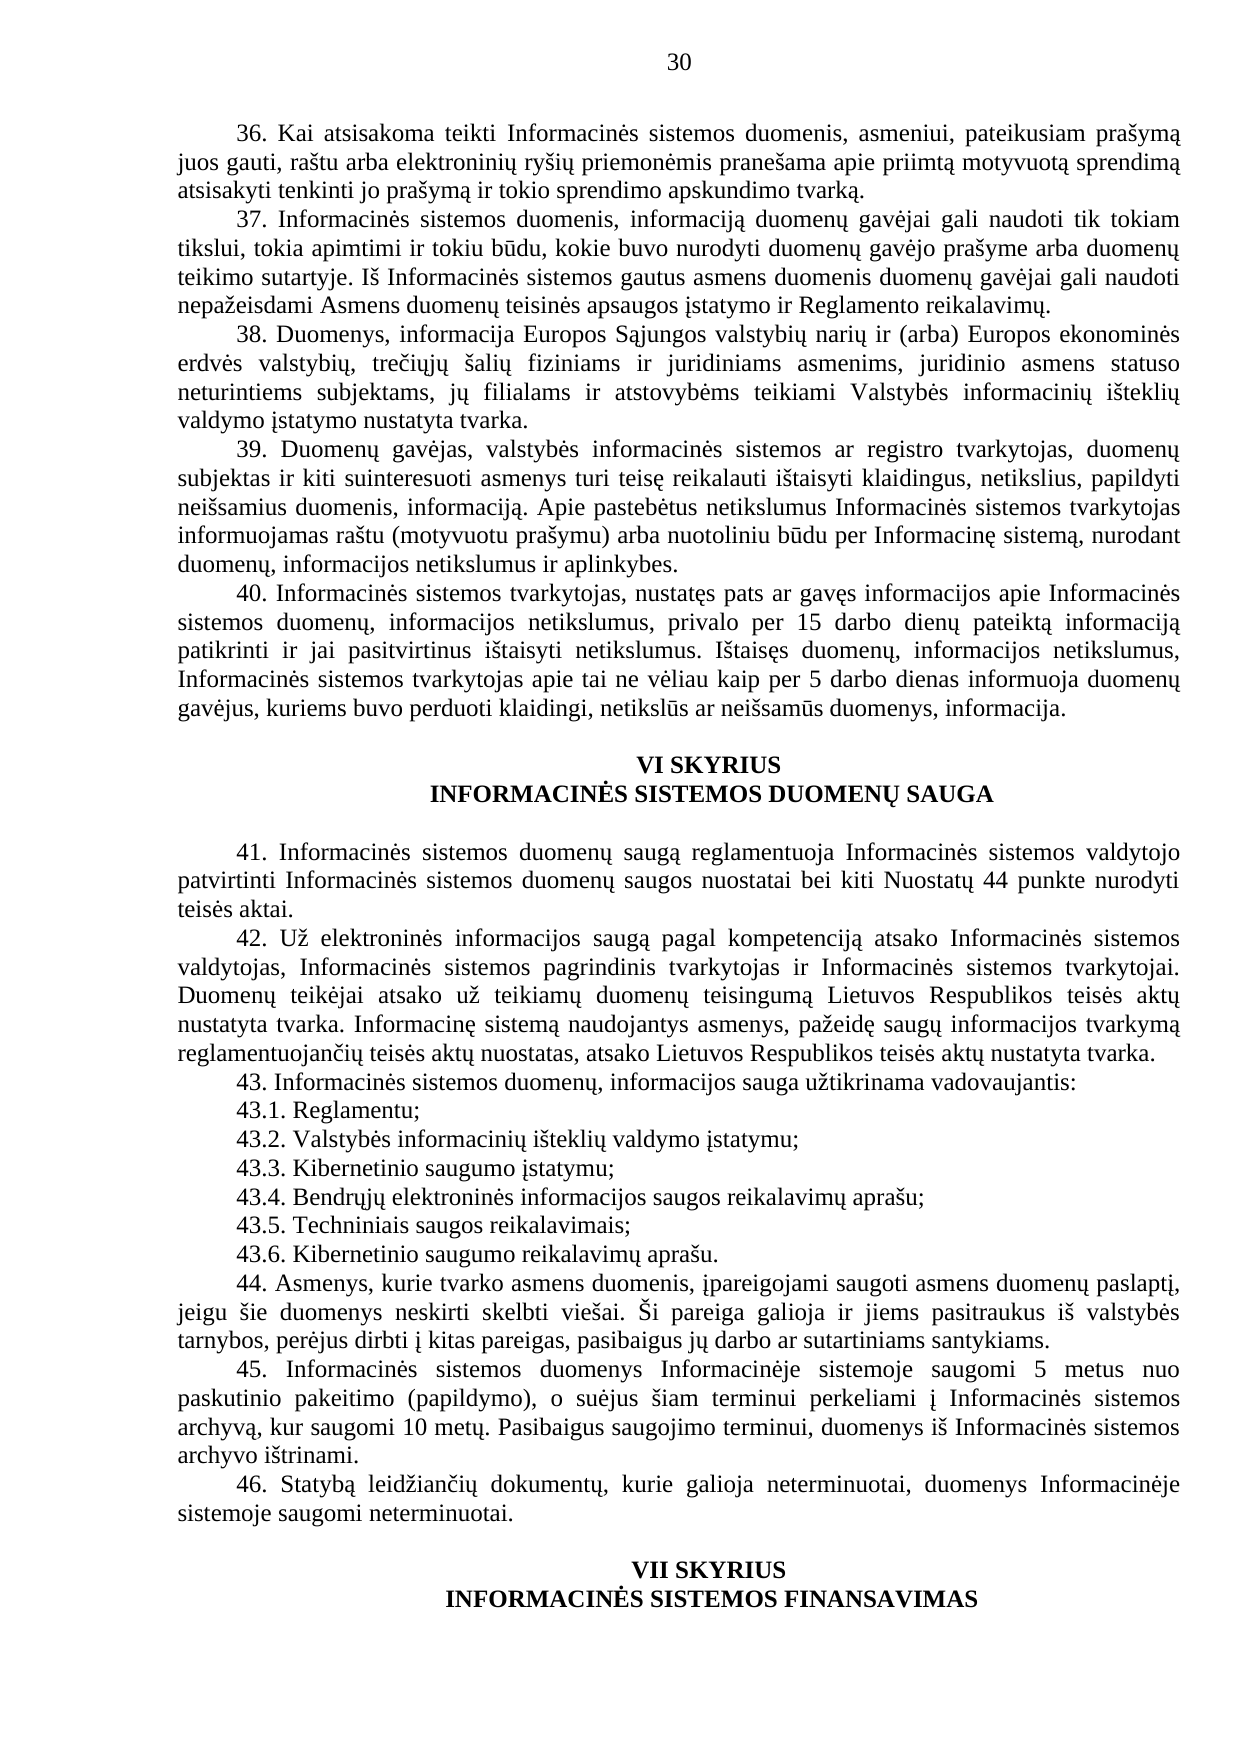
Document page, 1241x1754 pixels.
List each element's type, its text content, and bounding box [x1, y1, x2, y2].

text 43. Informacinės sistemos duomenų, informacijos sauga užtikrinama vadovaujantis: [177, 1067, 1181, 1096]
text 43.4. Bendrųjų elektroninės informacijos saugos reikalavimų aprašu; [177, 1182, 1181, 1211]
text 42. Už elektroninės informacijos saugą pagal kompetenciją atsako Informacinės sistemos valdytojas, Informacinės sistemos pagrindinis tvarkytojas ir Informacinės sistemos tvarkytojai. Duomenų teikėjai atsako už teikiamų duomenų teisingumą Lietuvos Respublikos teisės aktų nustatyta tvarka. Informacinę sistemą naudojantys asmenys, pažeidę saugų informacijos tvarkymą reglamentuojančių teisės aktų nuostatas, atsako Lietuvos Respublikos teisės aktų nustatyta tvarka. [177, 923, 1181, 1067]
text 38. Duomenys, informacija Europos Sąjungos valstybių narių ir (arba) Europos ekonominės erdvės valstybių, trečiųjų šalių fiziniams ir juridiniams asmenims, juridinio asmens statuso neturintiems subjektams, jų filialams ir atstovybėms teikiami Valstybės informacinių išteklių valdymo įstatymo nustatyta tvarka. [177, 319, 1181, 434]
text 45. Informacinės sistemos duomenys Informacinėje sistemoje saugomi 5 metus nuo paskutinio pakeitimo (papildymo), o suėjus šiam terminui perkeliami į Informacinės sistemos archyvą, kur saugomi 10 metų. Pasibaigus saugojimo terminui, duomenys iš Informacinės sistemos archyvo ištrinami. [177, 1354, 1181, 1469]
text INFORMACINĖS SISTEMOS duomenų SAUGA [177, 779, 1181, 808]
text 37. Informacinės sistemos duomenis, informaciją duomenų gavėjai gali naudoti tik tokiam tikslui, tokia apimtimi ir tokiu būdu, kokie buvo nurodyti duomenų gavėjo prašyme arba duomenų teikimo sutartyje. Iš Informacinės sistemos gautus asmens duomenis duomenų gavėjai gali naudoti nepažeisdami Asmens duomenų teisinės apsaugos įstatymo ir Reglamento reikalavimų. [177, 204, 1181, 319]
text 39. Duomenų gavėjas, valstybės informacinės sistemos ar registro tvarkytojas, duomenų subjektas ir kiti suinteresuoti asmenys turi teisę reikalauti ištaisyti klaidingus, netikslius, papildyti neišsamius duomenis, informaciją. Apie pastebėtus netikslumus Informacinės sistemos tvarkytojas informuojamas raštu (motyvuotu prašymu) arba nuotoliniu būdu per Informacinę sistemą, nurodant duomenų, informacijos netikslumus ir aplinkybes. [177, 434, 1181, 578]
text VI SKYRIUS [177, 751, 1181, 779]
text 40. Informacinės sistemos tvarkytojas, nustatęs pats ar gavęs informacijos apie Informacinės sistemos duomenų, informacijos netikslumus, privalo per 15 darbo dienų pateiktą informaciją patikrinti ir jai pasitvirtinus ištaisyti netikslumus. Ištaisęs duomenų, informacijos netikslumus, Informacinės sistemos tvarkytojas apie tai ne vėliau kaip per 5 darbo dienas informuoja duomenų gavėjus, kuriems buvo perduoti klaidingi, netikslūs ar neišsamūs duomenys, informacija. [177, 578, 1181, 722]
text 43.1. Reglamentu; [177, 1096, 1181, 1124]
text 41. Informacinės sistemos duomenų saugą reglamentuoja Informacinės sistemos valdytojo patvirtinti Informacinės sistemos duomenų saugos nuostatai bei kiti Nuostatų 44 punkte nurodyti teisės aktai. [177, 837, 1181, 923]
text 36. Kai atsisakoma teikti Informacinės sistemos duomenis, asmeniui, pateikusiam prašymą juos gauti, raštu arba elektroninių ryšių priemonėmis pranešama apie priimtą motyvuotą sprendimą atsisakyti tenkinti jo prašymą ir tokio sprendimo apskundimo tvarką. [177, 118, 1181, 204]
text 46. Statybą leidžiančių dokumentų, kurie galioja neterminuotai, duomenys Informacinėje sistemoje saugomi neterminuotai. [177, 1469, 1181, 1527]
text VII SKYRIUS [177, 1556, 1181, 1584]
text 43.2. Valstybės informacinių išteklių valdymo įstatymu; [177, 1124, 1181, 1153]
text 43.3. Kibernetinio saugumo įstatymu; [177, 1153, 1181, 1182]
text 43.6. Kibernetinio saugumo reikalavimų aprašu. [177, 1239, 1181, 1268]
text 43.5. Techniniais saugos reikalavimais; [177, 1211, 1181, 1239]
text INFORMACINĖS SISTEMOS FINANSAVIMAS [177, 1584, 1181, 1613]
text 44. Asmenys, kurie tvarko asmens duomenis, įpareigojami saugoti asmens duomenų paslaptį, jeigu šie duomenys neskirti skelbti viešai. Ši pareiga galioja ir jiems pasitraukus iš valstybės tarnybos, perėjus dirbti į kitas pareigas, pasibaigus jų darbo ar sutartiniams santykiams. [177, 1268, 1181, 1354]
